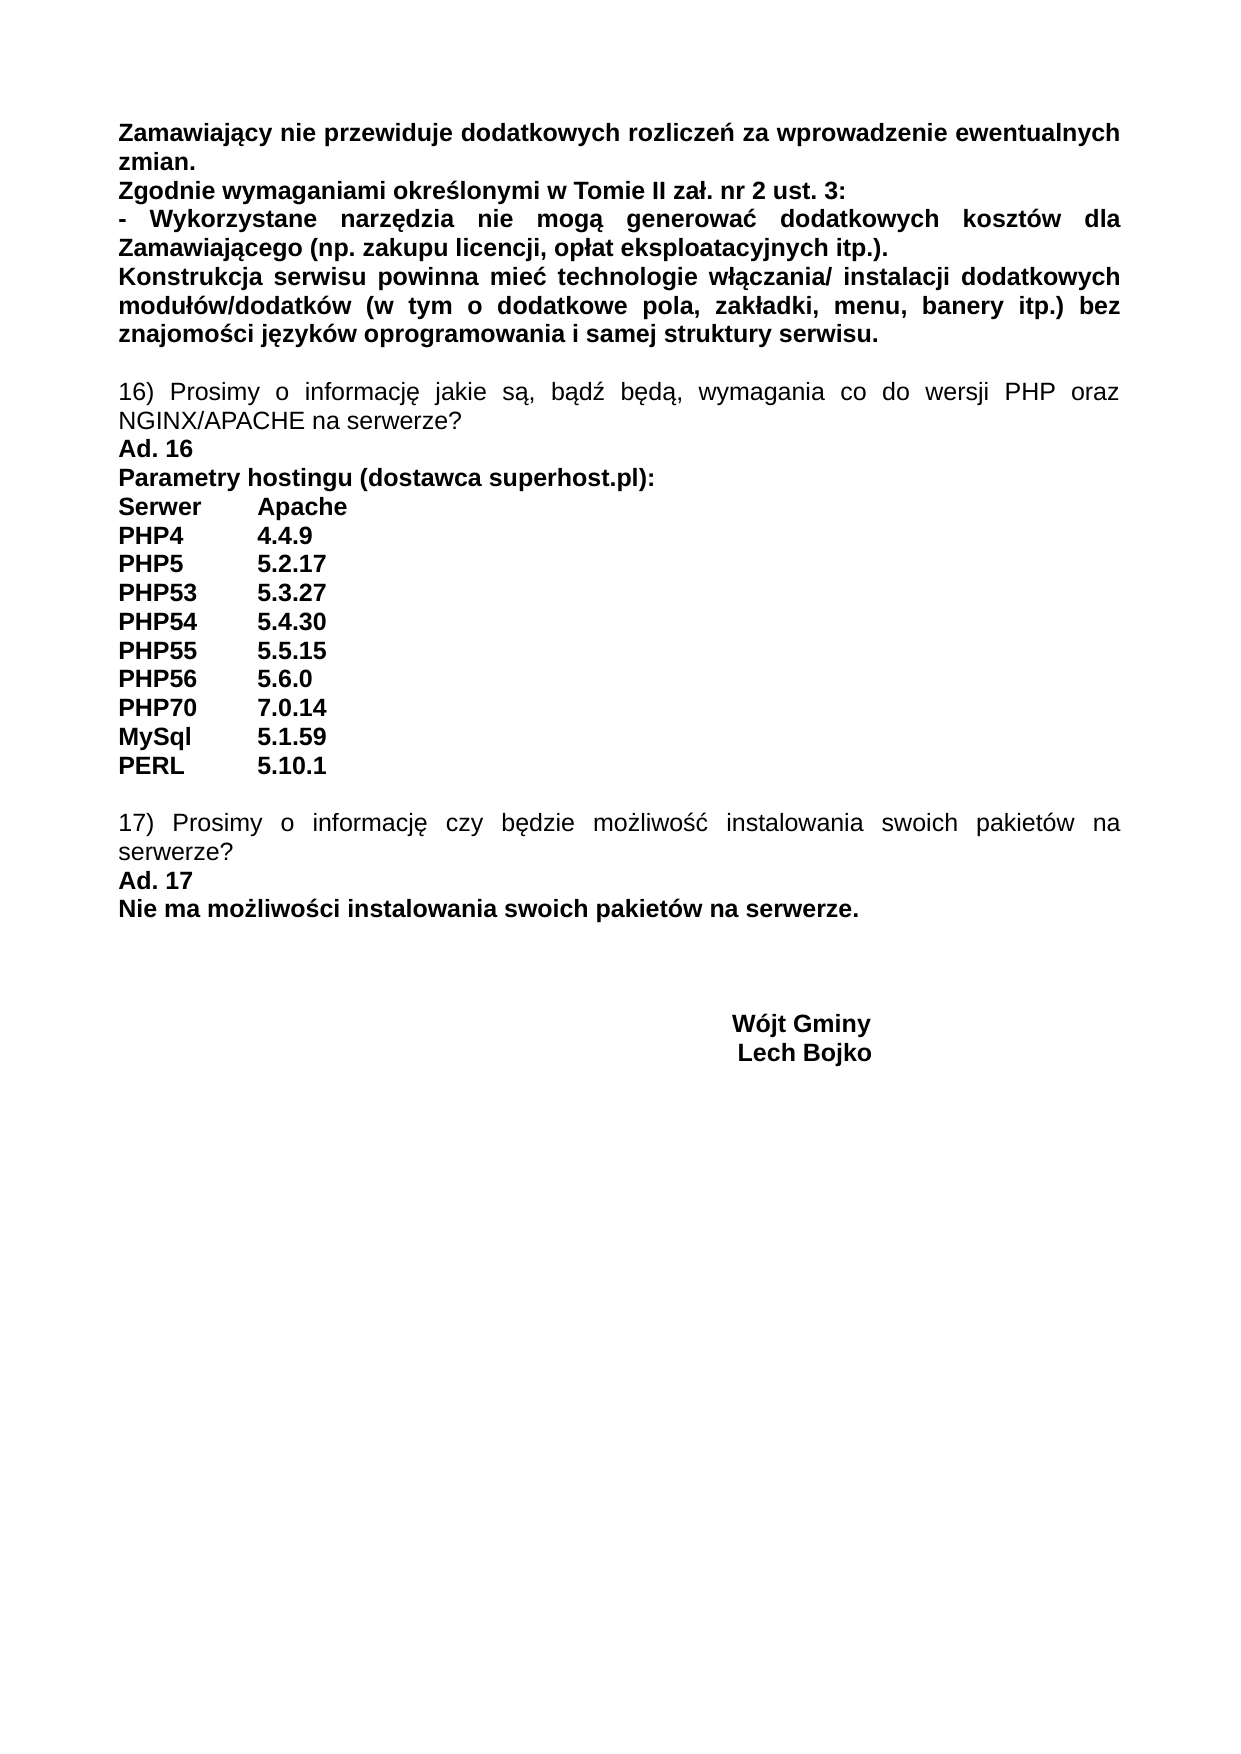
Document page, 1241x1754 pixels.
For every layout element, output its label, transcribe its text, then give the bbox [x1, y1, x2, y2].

table_header Serwer [118, 492, 257, 521]
table_cell 5.3.27 [257, 578, 396, 607]
table_cell 5.2.17 [257, 549, 396, 578]
text Zamawiający nie przewiduje dodatkowych rozliczeń za wprowadzenie ewentualnych zmian. [118, 118, 1122, 176]
table_cell MySql [118, 722, 257, 751]
text - Wykorzystane narzędzia nie mogą generować dodatkowych kosztów dla Zamawiającego (np. zakupu licencji, opłat eksploatacyjnych itp.). [118, 204, 1122, 262]
table_cell 7.0.14 [257, 693, 396, 722]
table_cell 5.5.15 [257, 636, 396, 664]
text Lech Bojko [118, 1038, 1122, 1067]
table_cell 4.4.9 [257, 521, 396, 549]
table_cell PERL [118, 751, 257, 779]
text Konstrukcja serwisu powinna mieć technologie włączania/ instalacji dodatkowych modułów/dodatków (w tym o dodatkowe pola, zakładki, menu, banery itp.) bez znajomości języków oprogramowania i samej struktury serwisu. [118, 262, 1122, 348]
table_cell PHP53 [118, 578, 257, 607]
text Parametry hostingu (dostawca superhost.pl): [118, 463, 1122, 492]
table_cell 5.10.1 [257, 751, 396, 779]
table_cell 5.1.59 [257, 722, 396, 751]
text Ad. 16 [118, 434, 1122, 463]
table_cell PHP5 [118, 549, 257, 578]
text 16) Prosimy o informację jakie są, bądź będą, wymagania co do wersji PHP oraz NGINX/APACHE na serwerze? [118, 377, 1122, 434]
table_cell PHP54 [118, 607, 257, 636]
text Nie ma możliwości instalowania swoich pakietów na serwerze. [118, 894, 1122, 923]
table_cell PHP70 [118, 693, 257, 722]
table_cell 5.6.0 [257, 664, 396, 693]
table_cell 5.4.30 [257, 607, 396, 636]
table_cell PHP55 [118, 636, 257, 664]
table_cell PHP4 [118, 521, 257, 549]
text 17) Prosimy o informację czy będzie możliwość instalowania swoich pakietów na serwerze? [118, 808, 1122, 866]
text Ad. 17 [118, 866, 1122, 894]
table_header Apache [257, 492, 396, 521]
table_cell PHP56 [118, 664, 257, 693]
text Zgodnie wymaganiami określonymi w Tomie II zał. nr 2 ust. 3: [118, 176, 1122, 204]
text Wójt Gminy [118, 1009, 1122, 1038]
